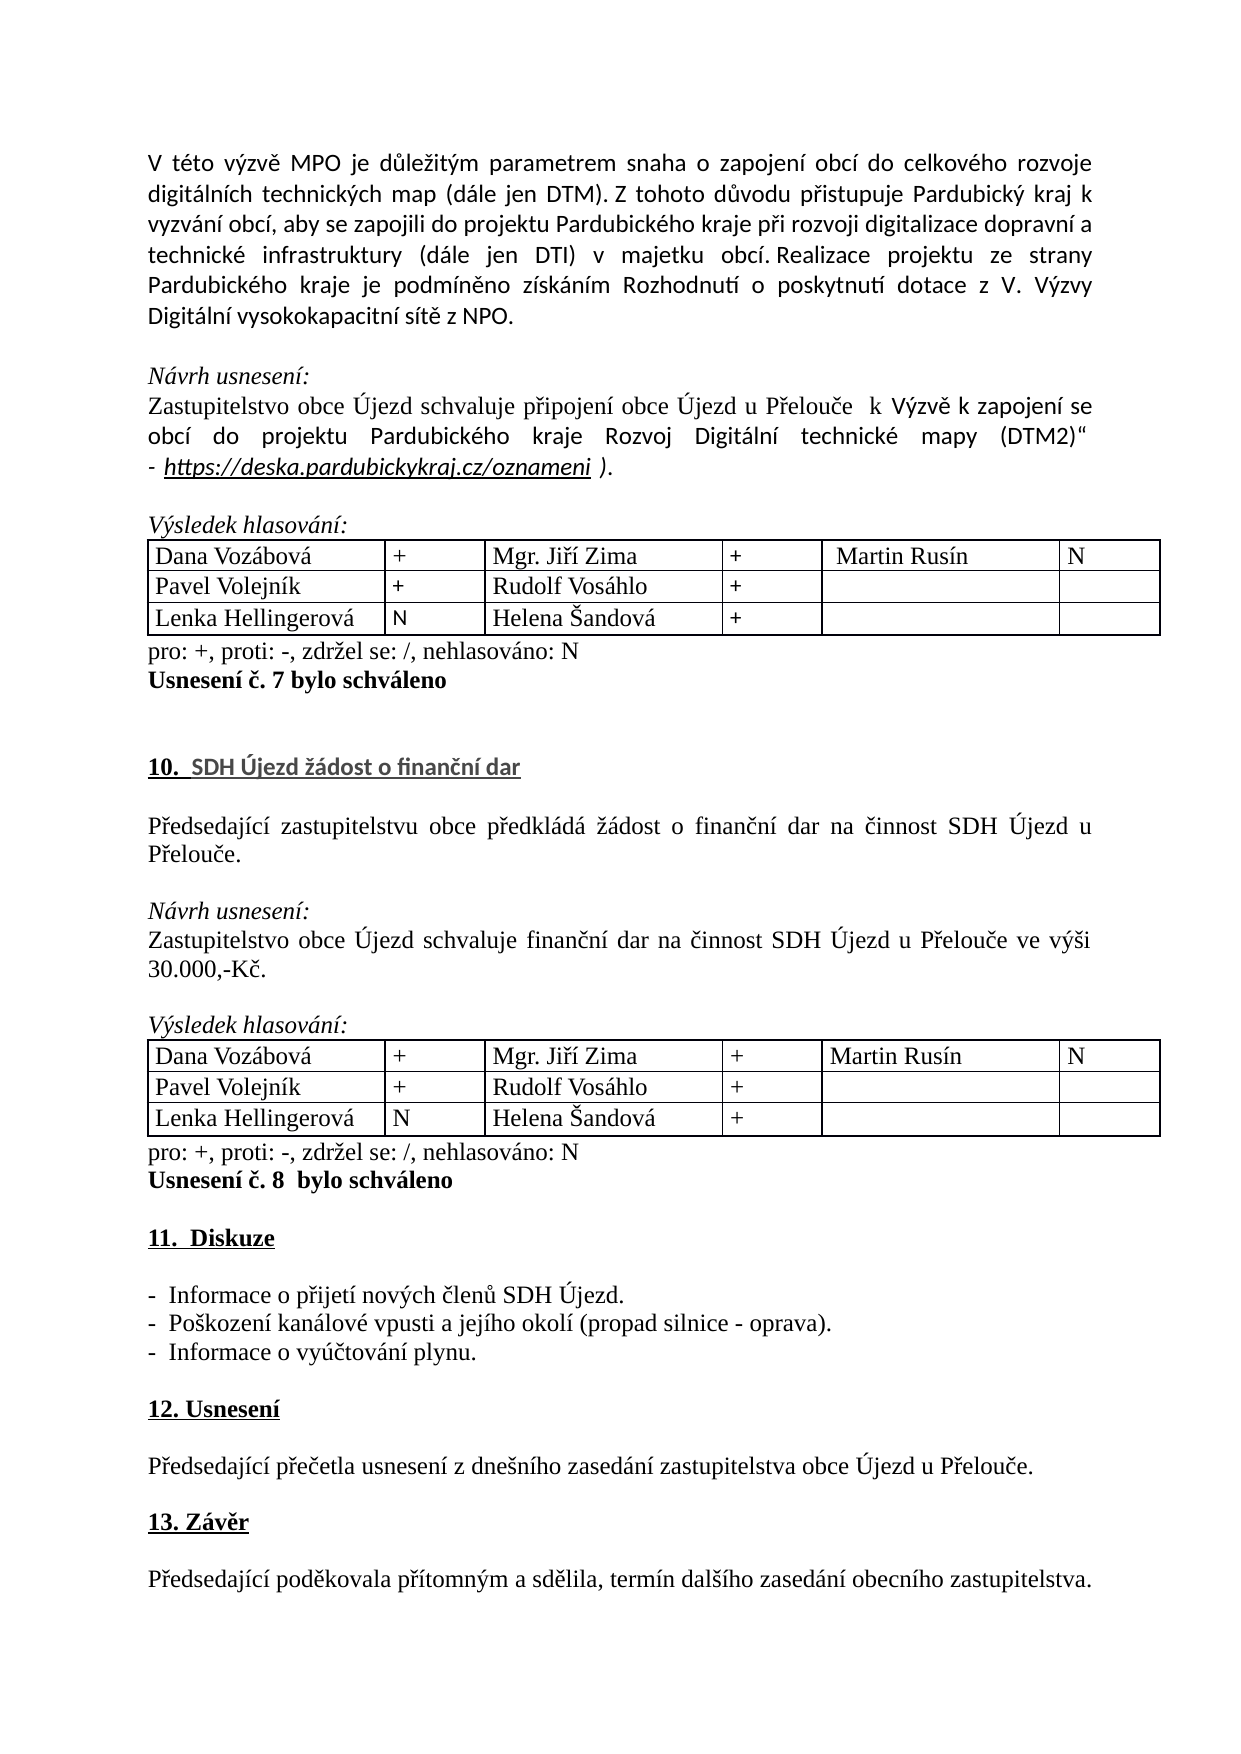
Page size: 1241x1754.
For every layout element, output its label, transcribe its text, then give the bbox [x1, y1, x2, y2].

text - Informace o přijetí nových členů SDH Újezd. [148, 1280, 1093, 1308]
table_cell Rudolf Vosáhlo [486, 1072, 722, 1102]
text Předsedající poděkovala přítomným a sdělila, termín dalšího zasedání obecního zastupitelstva. [148, 1564, 1093, 1593]
table_cell N [386, 603, 484, 634]
text V této výzvě MPO je důležitým parametrem snaha o zapojení obcí do celkového rozvoje digitálních technických map (dále jen DTM). Z tohoto důvodu přistupuje Pardubický kraj k vyzvání obcí, aby se zapojili do projektu Pardubického kraje při rozvoji digitalizace dopravní a technické infrastruktury (dále jen DTI) v majetku obcí. Realizace projektu ze strany Pardubického kraje je podmíněno získáním Rozhodnutí o poskytnutí dotace z V. Výzvy Digitální vysokokapacitní sítě z NPO. [148, 148, 1093, 331]
table_cell [823, 1103, 1059, 1134]
text 10. SDH Újezd žádost o finanční dar [148, 751, 1093, 782]
text 12. Usnesení [148, 1394, 1093, 1423]
text Výsledek hlasování: [148, 510, 1093, 539]
text Předsedající přečetla usnesení z dnešního zasedání zastupitelstva obce Újezd u Přelouče. [148, 1451, 1093, 1479]
table_header N [1060, 541, 1159, 570]
text Návrh usnesení: [148, 896, 1093, 925]
table_header + [386, 541, 484, 570]
table_cell [823, 1072, 1059, 1102]
table_cell + [386, 571, 484, 602]
table_header Dana Vozábová [149, 541, 384, 570]
text 11. Diskuze [148, 1223, 1093, 1252]
table_header Dana Vozábová [149, 1041, 384, 1071]
table_header Martin Rusín [823, 1041, 1059, 1071]
text Výsledek hlasování: [148, 1011, 1093, 1039]
table_cell Pavel Volejník [149, 1072, 384, 1102]
table_cell Pavel Volejník [149, 571, 384, 602]
table_cell [1060, 603, 1159, 634]
table_cell Lenka Hellingerová [149, 1103, 384, 1134]
table_cell Lenka Hellingerová [149, 603, 384, 634]
text pro: +, proti: -, zdržel se: /, nehlasováno: N [148, 1137, 1093, 1165]
table_header N [1060, 1041, 1159, 1071]
text Usnesení č. 8 bylo schváleno [148, 1165, 1093, 1194]
table_cell + [723, 1072, 821, 1102]
table_cell + [723, 603, 821, 634]
table_header + [723, 541, 821, 570]
table_cell [1060, 1103, 1159, 1134]
text 13. Závěr [148, 1507, 1093, 1536]
text Usnesení č. 7 bylo schváleno [148, 665, 1093, 694]
table_cell [823, 603, 1059, 634]
table_cell Rudolf Vosáhlo [486, 571, 722, 602]
text Zastupitelstvo obce Újezd schvaluje připojení obce Újezd u Přelouče k Výzvě k zapojení se obcí do projektu Pardubického kraje Rozvoj Digitální technické mapy (DTM2)“ - https://deska.pardubickykraj.cz/oznameni ). [148, 390, 1093, 482]
table_cell [1060, 571, 1159, 602]
table_cell [1060, 1072, 1159, 1102]
table_cell + [386, 1072, 484, 1102]
table_header + [723, 1041, 821, 1071]
table_cell [823, 571, 1059, 602]
table_cell N [386, 1103, 484, 1134]
table_header Martin Rusín [823, 541, 1059, 570]
table_cell Helena Šandová [486, 603, 722, 634]
table_header Mgr. Jiří Zima [486, 1041, 722, 1071]
text Návrh usnesení: [148, 361, 1093, 390]
text - Informace o vyúčtování plynu. [148, 1337, 1093, 1366]
table_cell Helena Šandová [486, 1103, 722, 1134]
text Předsedající zastupitelstvu obce předkládá žádost o finanční dar na činnost SDH Újezd u Přelouče. [148, 811, 1093, 868]
text pro: +, proti: -, zdržel se: /, nehlasováno: N [148, 636, 1093, 665]
table_cell + [723, 1103, 821, 1134]
text Zastupitelstvo obce Újezd schvaluje finanční dar na činnost SDH Újezd u Přelouče ve výši 30.000,-Kč. [148, 925, 1093, 982]
text - Poškození kanálové vpusti a jejího okolí (propad silnice - oprava). [148, 1308, 1093, 1337]
table_header Mgr. Jiří Zima [486, 541, 722, 570]
table_header + [386, 1041, 484, 1071]
table_cell + [723, 571, 821, 602]
